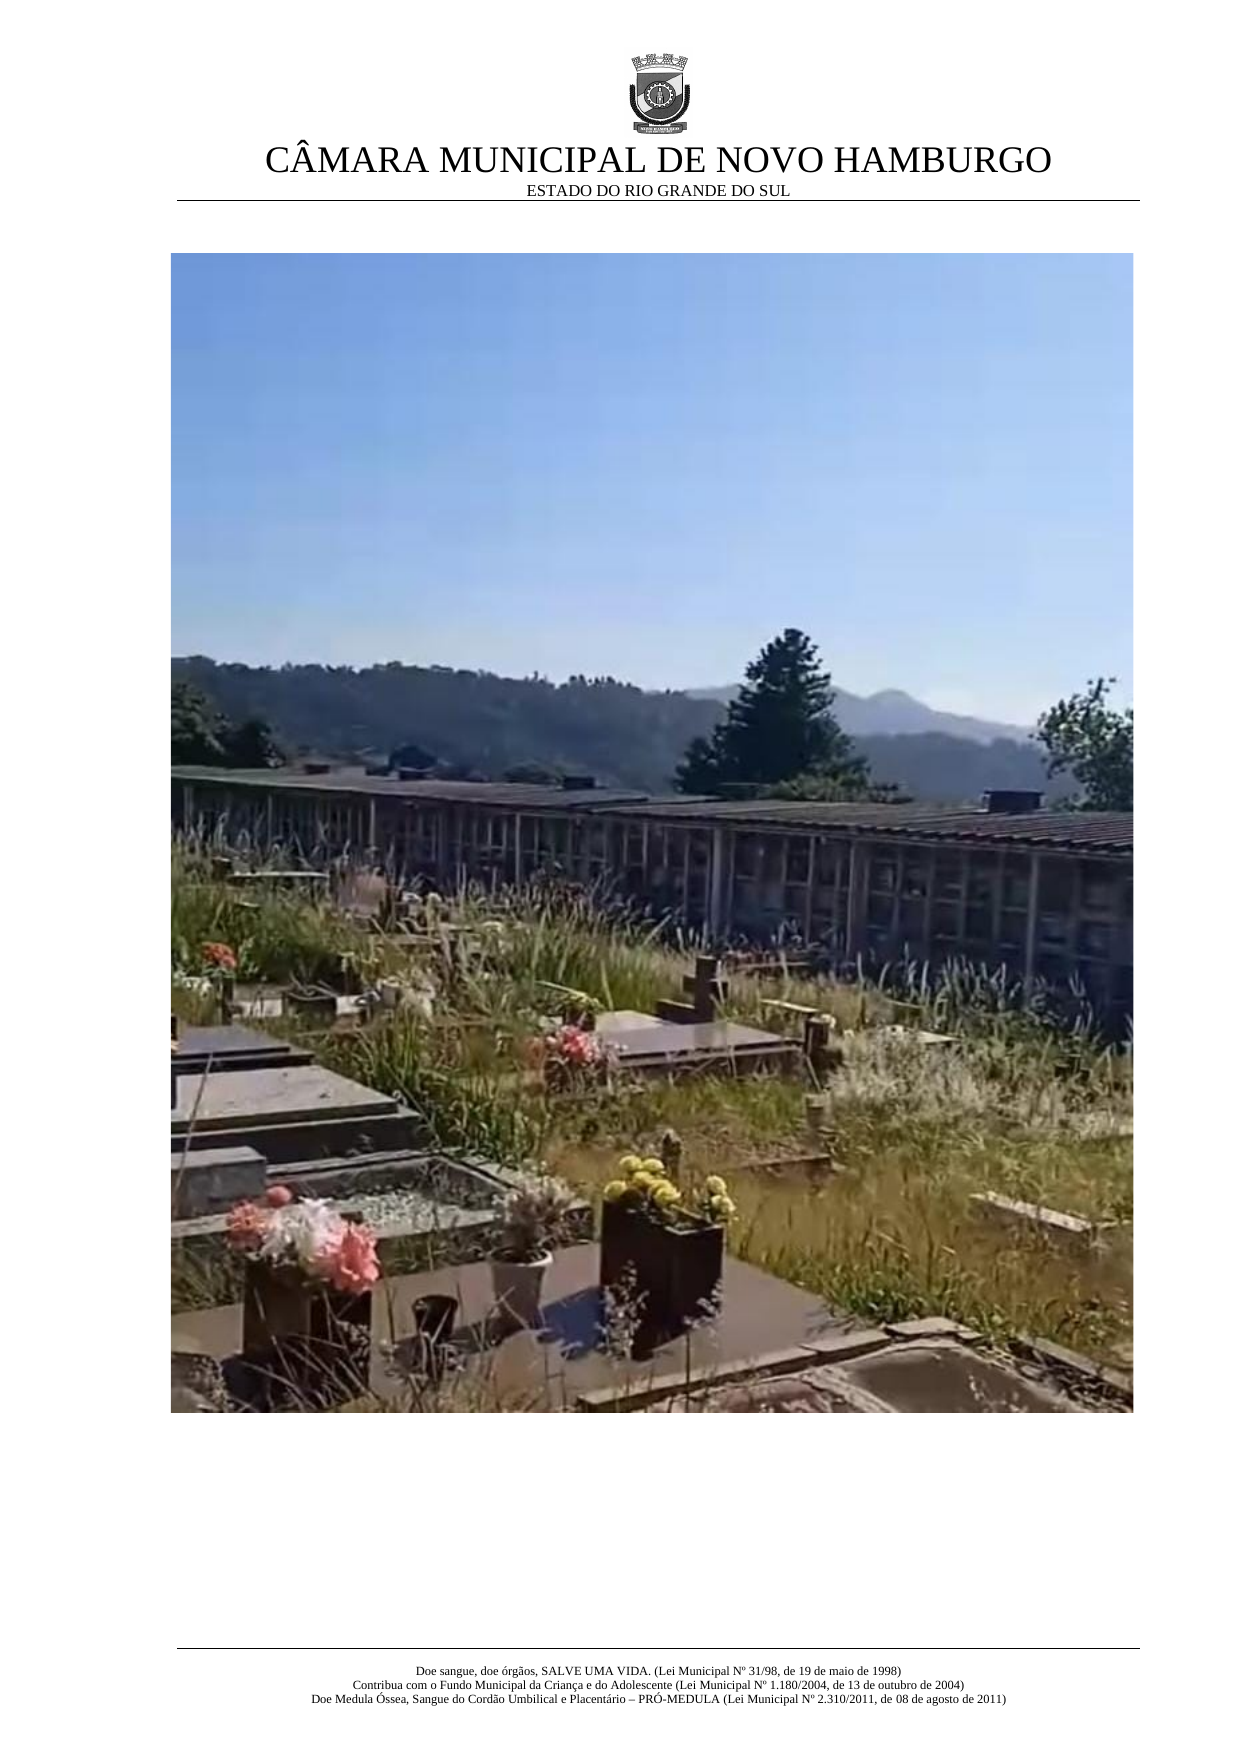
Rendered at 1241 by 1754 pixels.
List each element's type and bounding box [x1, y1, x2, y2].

picture [170, 253, 1134, 1413]
